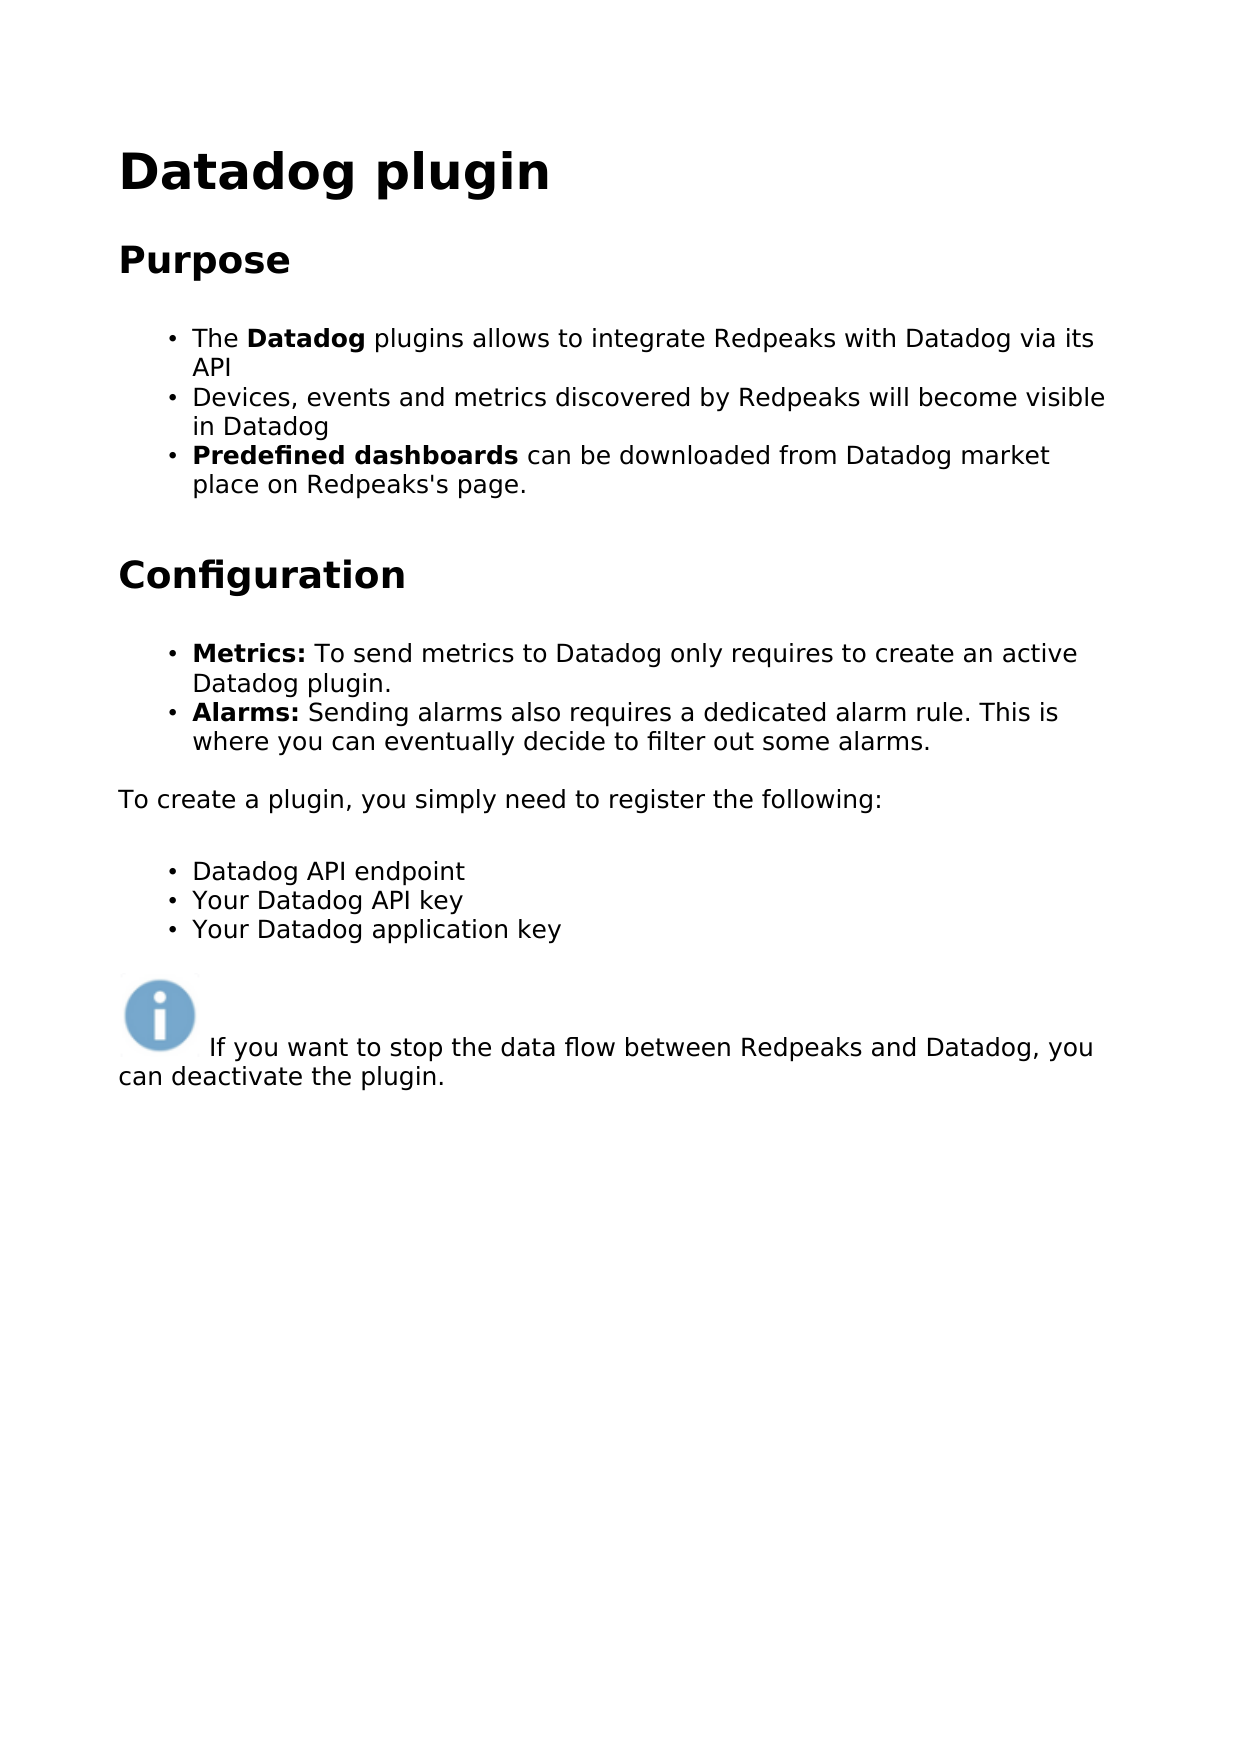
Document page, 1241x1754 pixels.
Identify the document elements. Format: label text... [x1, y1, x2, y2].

subtitle Purpose [118, 239, 1122, 282]
picture [118, 973, 201, 1057]
subtitle Configuration [118, 554, 1122, 598]
list The Datadog plugins allows to integrate Redpeaks with Datadog via its API [177, 324, 1122, 383]
list Devices, events and metrics discovered by Redpeaks will become visible in Datadog [177, 383, 1122, 441]
subtitle Datadog plugin [118, 143, 1122, 201]
list Datadog API endpoint [177, 857, 1122, 886]
list Your Datadog application key [177, 915, 1122, 944]
list Alarms: Sending alarms also requires a dedicated alarm rule. This is where you can eventually decide to filter out some alarms. [177, 698, 1122, 756]
text If you want to stop the data flow between Redpeaks and Datadog, you can deactivate the plugin. [118, 974, 1122, 1092]
text To create a plugin, you simply need to register the following: [118, 786, 1122, 815]
list Predefined dashboards can be downloaded from Datadog market place on Redpeaks's page. [177, 441, 1122, 499]
list Your Datadog API key [177, 886, 1122, 915]
list Metrics: To send metrics to Datadog only requires to create an active Datadog plugin. [177, 639, 1122, 698]
